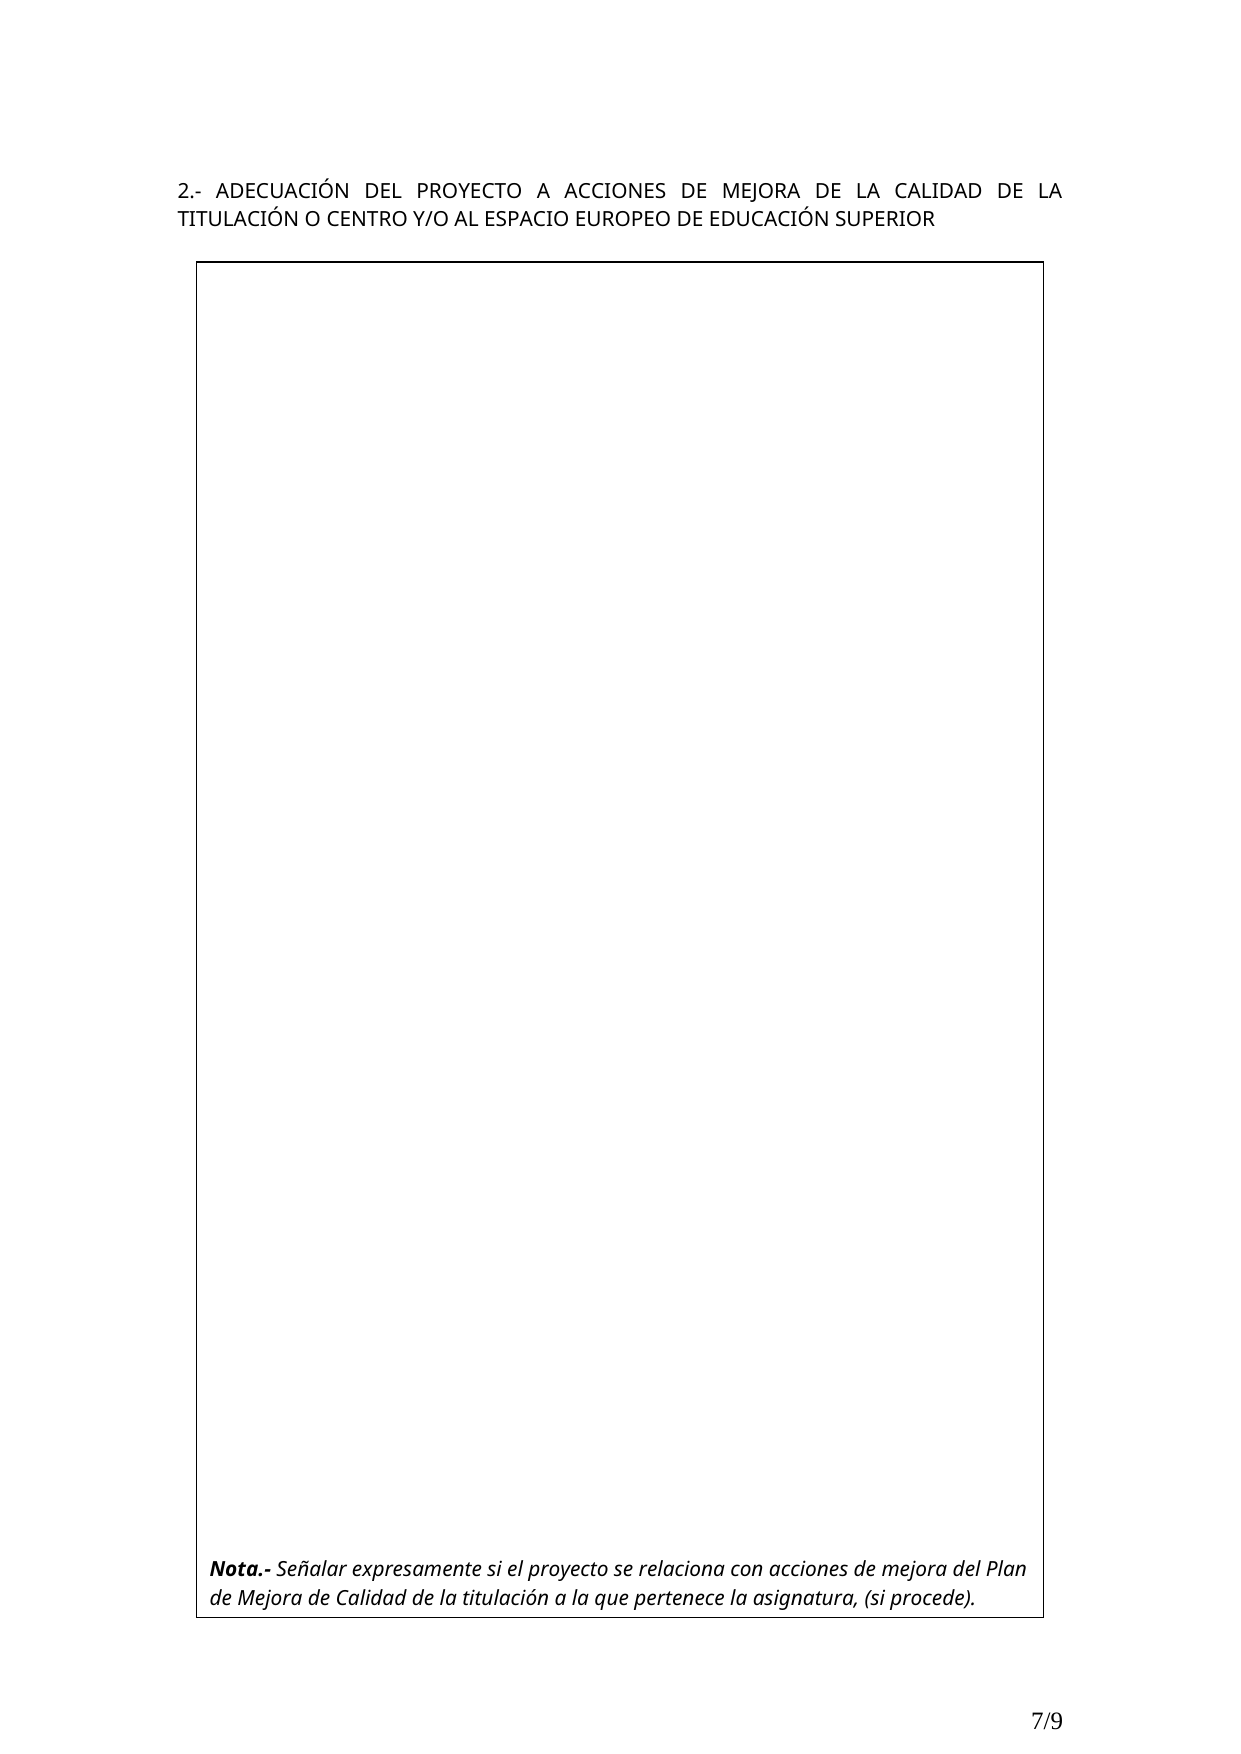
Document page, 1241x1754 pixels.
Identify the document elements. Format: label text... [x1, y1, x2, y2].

table_header Nota.- Señalar expresamente si el proyecto se relaciona con acciones de mejora del Plan de Mejora de Calidad de la titulación a la que pertenece la asignatura, (si procede). [197, 263, 1043, 1617]
text 2.- ADECUACIÓN DEL PROYECTO A ACCIONES DE MEJORA DE LA CALIDAD DE LA TITULACIÓN O CENTRO Y/O AL ESPACIO EUROPEO DE EDUCACIÓN SUPERIOR [177, 176, 1063, 233]
